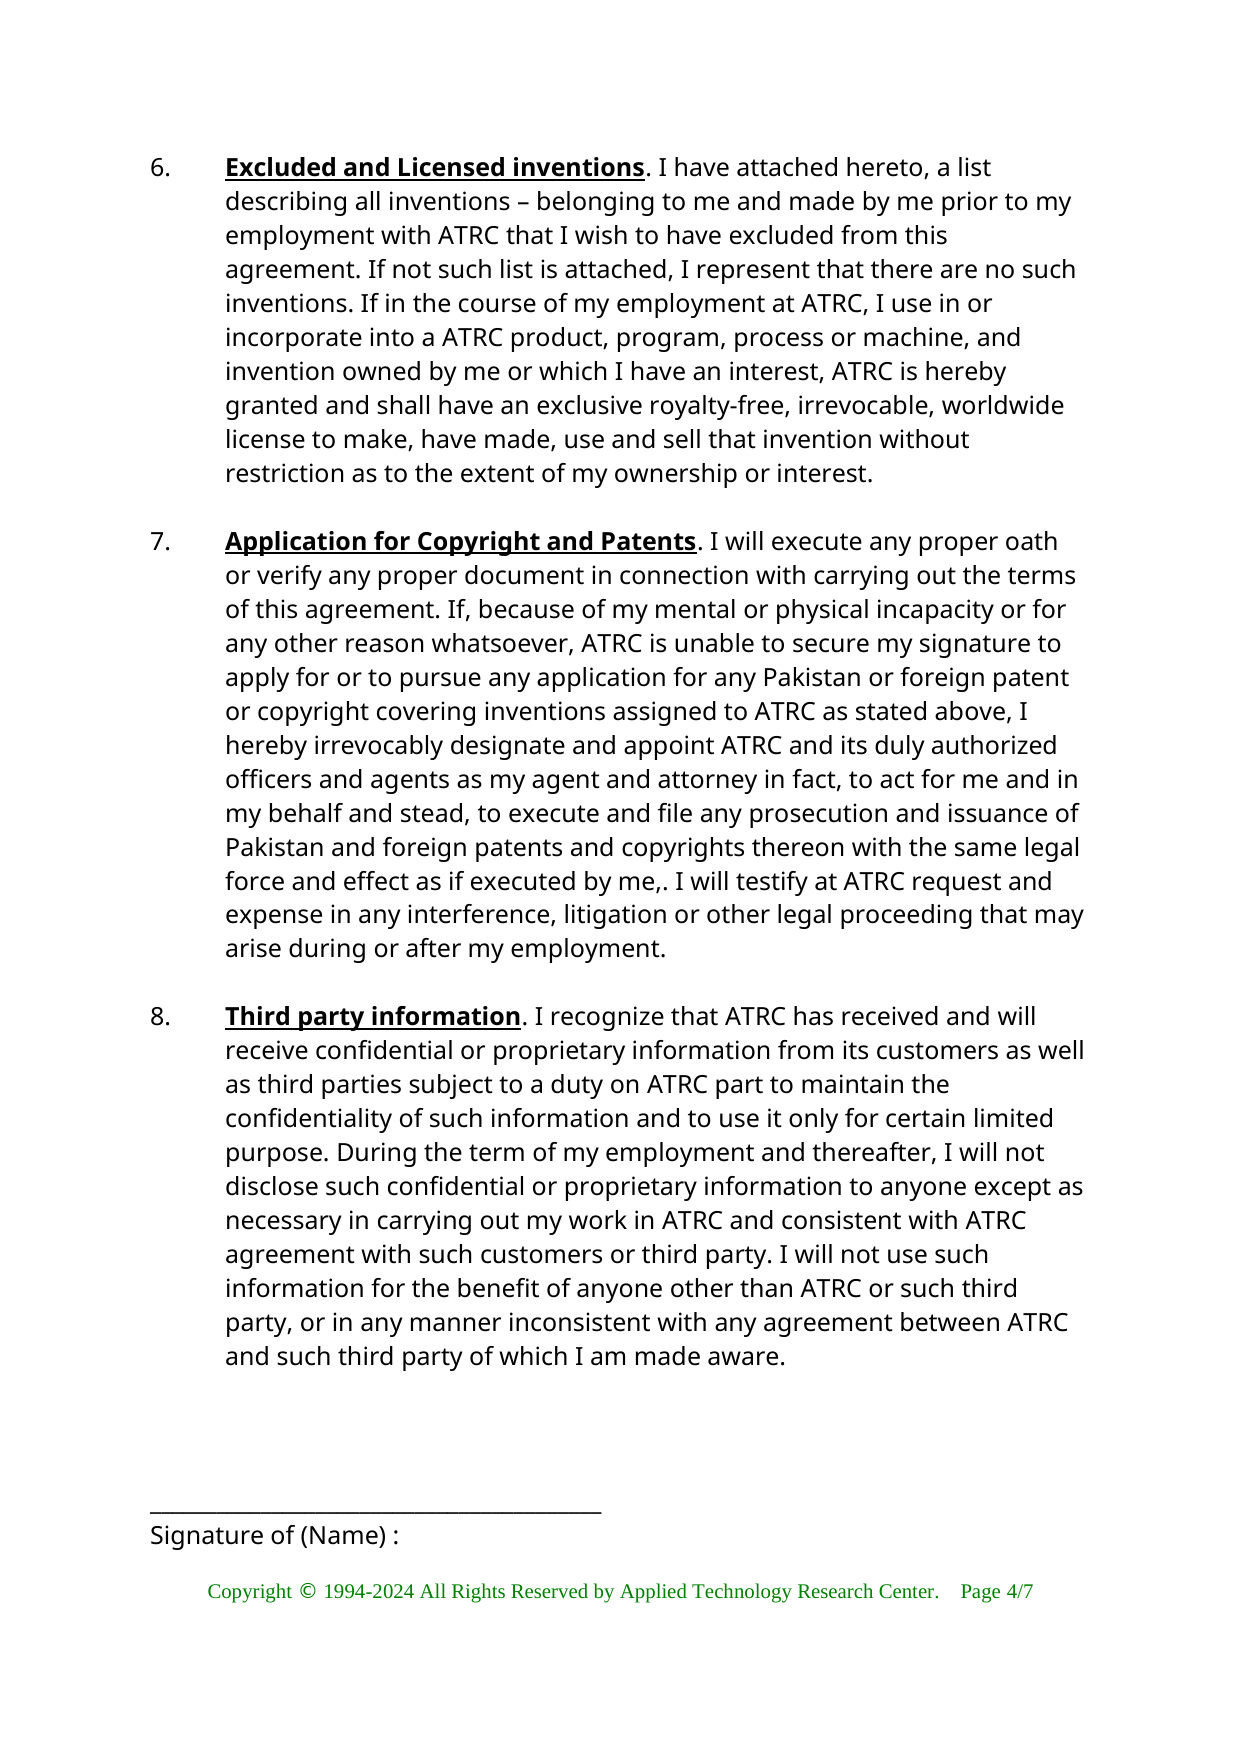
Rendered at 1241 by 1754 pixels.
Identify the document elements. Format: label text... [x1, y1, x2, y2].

list Application for Copyright and Patents. I will execute any proper oath or verify any proper document in connection with carrying out the terms of this agreement. If, because of my mental or physical incapacity or for any other reason whatsoever, ATRC is unable to secure my signature to apply for or to pursue any application for any Pakistan or foreign patent or copyright covering inventions assigned to ATRC as stated above, I hereby irrevocably designate and appoint ATRC and its duly authorized officers and agents as my agent and attorney in fact, to act for me and in my behalf and stead, to execute and file any prosecution and issuance of Pakistan and foreign patents and copyrights thereon with the same legal force and effect as if executed by me,. I will testify at ATRC request and expense in any interference, litigation or other legal proceeding that may arise during or after my employment. [150, 523, 1091, 999]
list Third party information. I recognize that ATRC has received and will receive confidential or proprietary information from its customers as well as third parties subject to a duty on ATRC part to maintain the confidentiality of such information and to use it only for certain limited purpose. During the term of my employment and thereafter, I will not disclose such confidential or proprietary information to anyone except as necessary in carrying out my work in ATRC and consistent with ATRC agreement with such customers or third party. I will not use such information for the benefit of anyone other than ATRC or such third party, or in any manner inconsistent with any agreement between ATRC and such third party of which I am made aware. [150, 999, 1091, 1406]
list Excluded and Licensed inventions. I have attached hereto, a list describing all inventions – belonging to me and made by me prior to my employment with ATRC that I wish to have excluded from this agreement. If not such list is attached, I represent that there are no such inventions. If in the course of my employment at ATRC, I use in or incorporate into a ATRC product, program, process or machine, and invention owned by me or which I have an interest, ATRC is hereby granted and shall have an exclusive royalty-free, irrevocable, worldwide license to make, have made, use and sell that invention without restriction as to the extent of my ownership or interest. [150, 150, 1091, 523]
